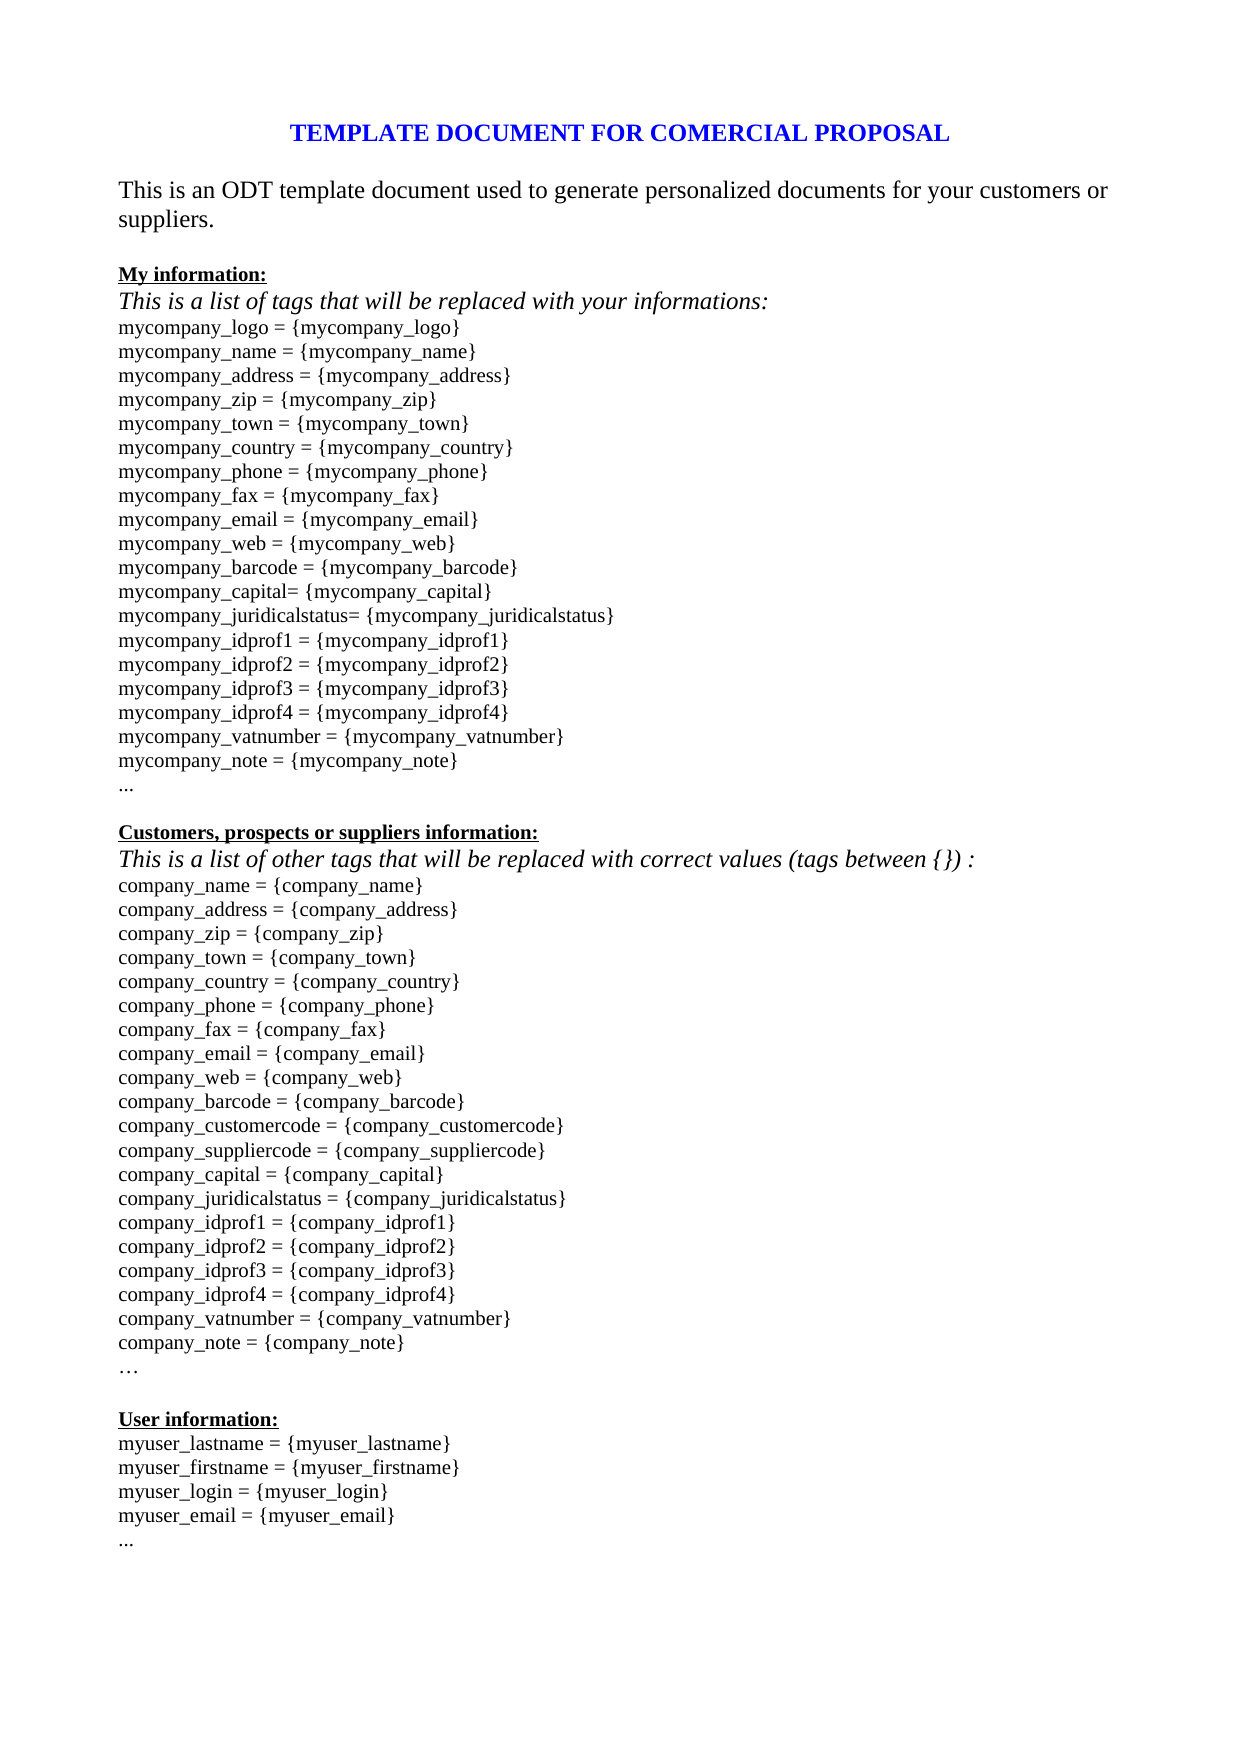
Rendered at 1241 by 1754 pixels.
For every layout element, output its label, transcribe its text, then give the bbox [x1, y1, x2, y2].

text mycompany_juridicalstatus= {mycompany_juridicalstatus} [118, 603, 1122, 627]
text company_country = {company_country} [118, 969, 1122, 993]
text company_zip = {company_zip} [118, 921, 1122, 945]
text company_idprof3 = {company_idprof3} [118, 1258, 1122, 1282]
text company_idprof4 = {company_idprof4} [118, 1282, 1122, 1306]
text mycompany_phone = {mycompany_phone} [118, 459, 1122, 483]
text … [118, 1354, 1122, 1378]
text myuser_firstname = {myuser_firstname} [118, 1455, 1122, 1479]
text mycompany_barcode = {mycompany_barcode} [118, 555, 1122, 579]
text company_vatnumber = {company_vatnumber} [118, 1306, 1122, 1330]
text mycompany_logo = {mycompany_logo} [118, 315, 1122, 339]
text mycompany_zip = {mycompany_zip} [118, 387, 1122, 411]
text company_web = {company_web} [118, 1065, 1122, 1089]
text company_suppliercode = {company_suppliercode} [118, 1137, 1122, 1162]
text mycompany_town = {mycompany_town} [118, 411, 1122, 435]
text mycompany_address = {mycompany_address} [118, 363, 1122, 387]
text company_address = {company_address} [118, 897, 1122, 921]
text Customers, prospects or suppliers information: [118, 820, 1122, 844]
text mycompany_vatnumber = {mycompany_vatnumber} [118, 724, 1122, 748]
text mycompany_web = {mycompany_web} [118, 531, 1122, 555]
text company_idprof2 = {company_idprof2} [118, 1234, 1122, 1258]
text mycompany_idprof3 = {mycompany_idprof3} [118, 676, 1122, 700]
text mycompany_fax = {mycompany_fax} [118, 483, 1122, 507]
text mycompany_name = {mycompany_name} [118, 339, 1122, 363]
text company_town = {company_town} [118, 945, 1122, 969]
text My information: [118, 262, 1122, 286]
text company_capital = {company_capital} [118, 1162, 1122, 1186]
text mycompany_idprof2 = {mycompany_idprof2} [118, 652, 1122, 676]
text TEMPLATE DOCUMENT FOR COMERCIAL PROPOSAL [118, 118, 1122, 147]
text ... [118, 772, 1122, 796]
text This is a list of other tags that will be replaced with correct values (tags between {}) : [118, 844, 1122, 873]
text myuser_email = {myuser_email} [118, 1503, 1122, 1527]
text company_phone = {company_phone} [118, 993, 1122, 1017]
text myuser_lastname = {myuser_lastname} [118, 1431, 1122, 1455]
text myuser_login = {myuser_login} [118, 1479, 1122, 1503]
text User information: [118, 1407, 1122, 1431]
text mycompany_idprof4 = {mycompany_idprof4} [118, 700, 1122, 724]
text mycompany_capital= {mycompany_capital} [118, 579, 1122, 603]
text company_barcode = {company_barcode} [118, 1089, 1122, 1113]
text mycompany_idprof1 = {mycompany_idprof1} [118, 627, 1122, 652]
text mycompany_country = {mycompany_country} [118, 435, 1122, 459]
text company_juridicalstatus = {company_juridicalstatus} [118, 1186, 1122, 1210]
text company_idprof1 = {company_idprof1} [118, 1210, 1122, 1234]
text company_fax = {company_fax} [118, 1017, 1122, 1041]
text company_note = {company_note} [118, 1330, 1122, 1354]
text company_email = {company_email} [118, 1041, 1122, 1065]
text mycompany_email = {mycompany_email} [118, 507, 1122, 531]
text This is a list of tags that will be replaced with your informations: [118, 286, 1122, 315]
text This is an ODT template document used to generate personalized documents for your customers or suppliers. [118, 176, 1122, 233]
text company_customercode = {company_customercode} [118, 1113, 1122, 1137]
text company_name = {company_name} [118, 873, 1122, 897]
text mycompany_note = {mycompany_note} [118, 748, 1122, 772]
text ... [118, 1527, 1122, 1551]
